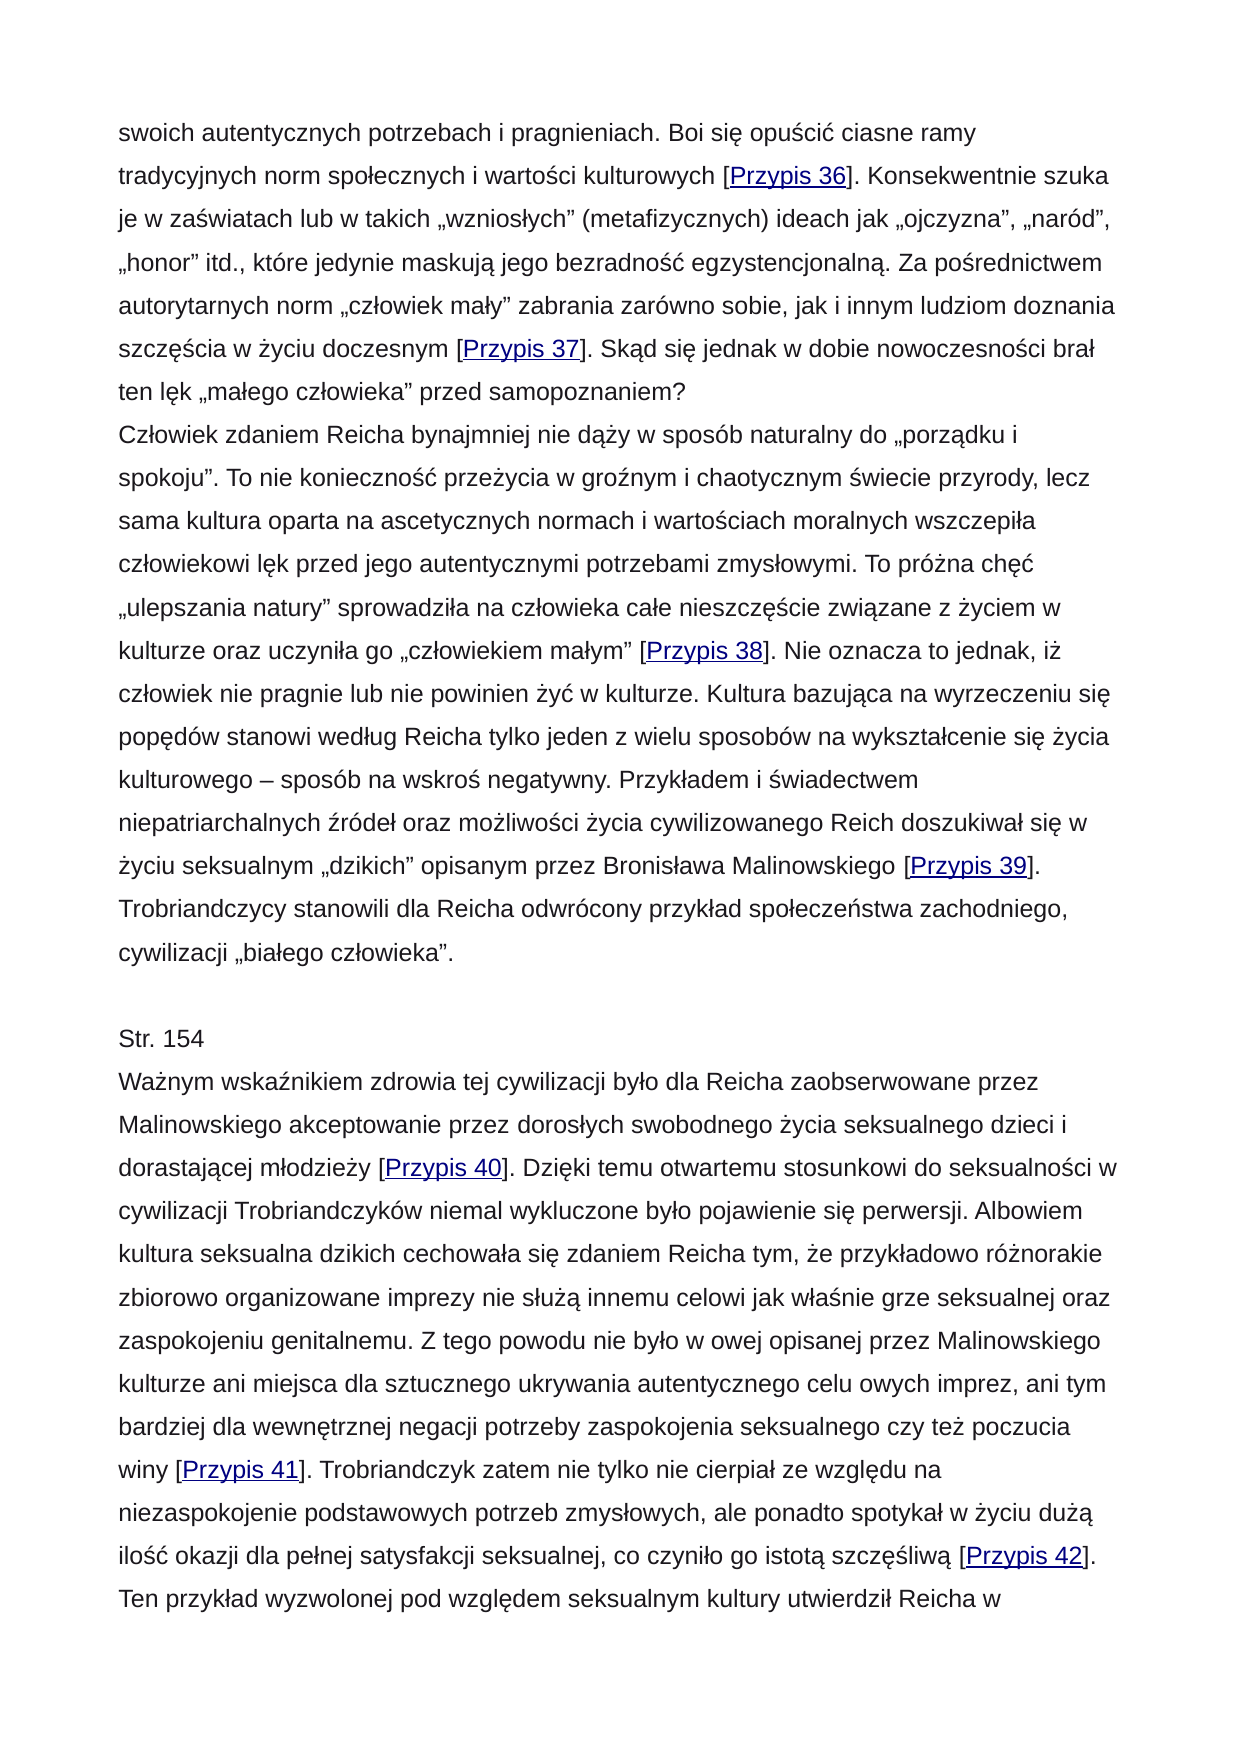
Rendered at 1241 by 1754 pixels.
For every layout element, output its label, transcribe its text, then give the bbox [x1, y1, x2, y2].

text Ważnym wskaźnikiem zdrowia tej cywilizacji było dla Reicha zaobserwowane przez Malinowskiego akceptowanie przez dorosłych swobodnego życia seksualnego dzieci i dorastającej młodzieży [Przypis 40]. Dzięki temu otwartemu stosunkowi do seksualności w cywilizacji Trobriandczyków niemal wykluczone było pojawienie się perwersji. Albowiem kultura seksualna dzikich cechowała się zdaniem Reicha tym, że przykładowo różnorakie zbiorowo organizowane imprezy nie służą innemu celowi jak właśnie grze seksualnej oraz zaspokojeniu genitalnemu. Z tego powodu nie było w owej opisanej przez Malinowskiego kulturze ani miejsca dla sztucznego ukrywania autentycznego celu owych imprez, ani tym bardziej dla wewnętrznej negacji potrzeby zaspokojenia seksualnego czy też poczucia winy [Przypis 41]. Trobriandczyk zatem nie tylko nie cierpiał ze względu na niezaspokojenie podstawowych potrzeb zmysłowych, ale ponadto spotykał w życiu dużą ilość okazji dla pełnej satysfakcji seksualnej, co czyniło go istotą szczęśliwą [Przypis 42]. Ten przykład wyzwolonej pod względem seksualnym kultury utwierdził Reicha w [118, 1067, 1122, 1613]
text Trobriandczycy stanowili dla Reicha odwrócony przykład społeczeństwa zachodniego, cywilizacji „białego człowieka”. [118, 894, 1122, 966]
text Str. 154 [118, 1024, 1122, 1052]
text swoich autentycznych potrzebach i pragnieniach. Boi się opuścić ciasne ramy tradycyjnych norm społecznych i wartości kulturowych [Przypis 36]. Konsekwentnie szuka je w zaświatach lub w takich „wzniosłych” (metafizycznych) ideach jak „ojczyzna”, „naród”, „honor” itd., które jedynie maskują jego bezradność egzystencjonalną. Za pośrednictwem autorytarnych norm „człowiek mały” zabrania zarówno sobie, jak i innym ludziom doznania szczęścia w życiu doczesnym [Przypis 37]. Skąd się jednak w dobie nowoczesności brał ten lęk „małego człowieka” przed samopoznaniem? [118, 118, 1122, 406]
text Człowiek zdaniem Reicha bynajmniej nie dąży w sposób naturalny do „porządku i spokoju”. To nie konieczność przeżycia w groźnym i chaotycznym świecie przyrody, lecz sama kultura oparta na ascetycznych normach i wartościach moralnych wszczepiła człowiekowi lęk przed jego autentycznymi potrzebami zmysłowymi. To próżna chęć „ulepszania natury” sprowadziła na człowieka całe nieszczęście związane z życiem w kulturze oraz uczyniła go „człowiekiem małym” [Przypis 38]. Nie oznacza to jednak, iż człowiek nie pragnie lub nie powinien żyć w kulturze. Kultura bazująca na wyrzeczeniu się popędów stanowi według Reicha tylko jeden z wielu sposobów na wykształcenie się życia kulturowego – sposób na wskroś negatywny. Przykładem i świadectwem niepatriarchalnych źródeł oraz możliwości życia cywilizowanego Reich doszukiwał się w życiu seksualnym „dzikich” opisanym przez Bronisława Malinowskiego [Przypis 39]. [118, 420, 1122, 880]
